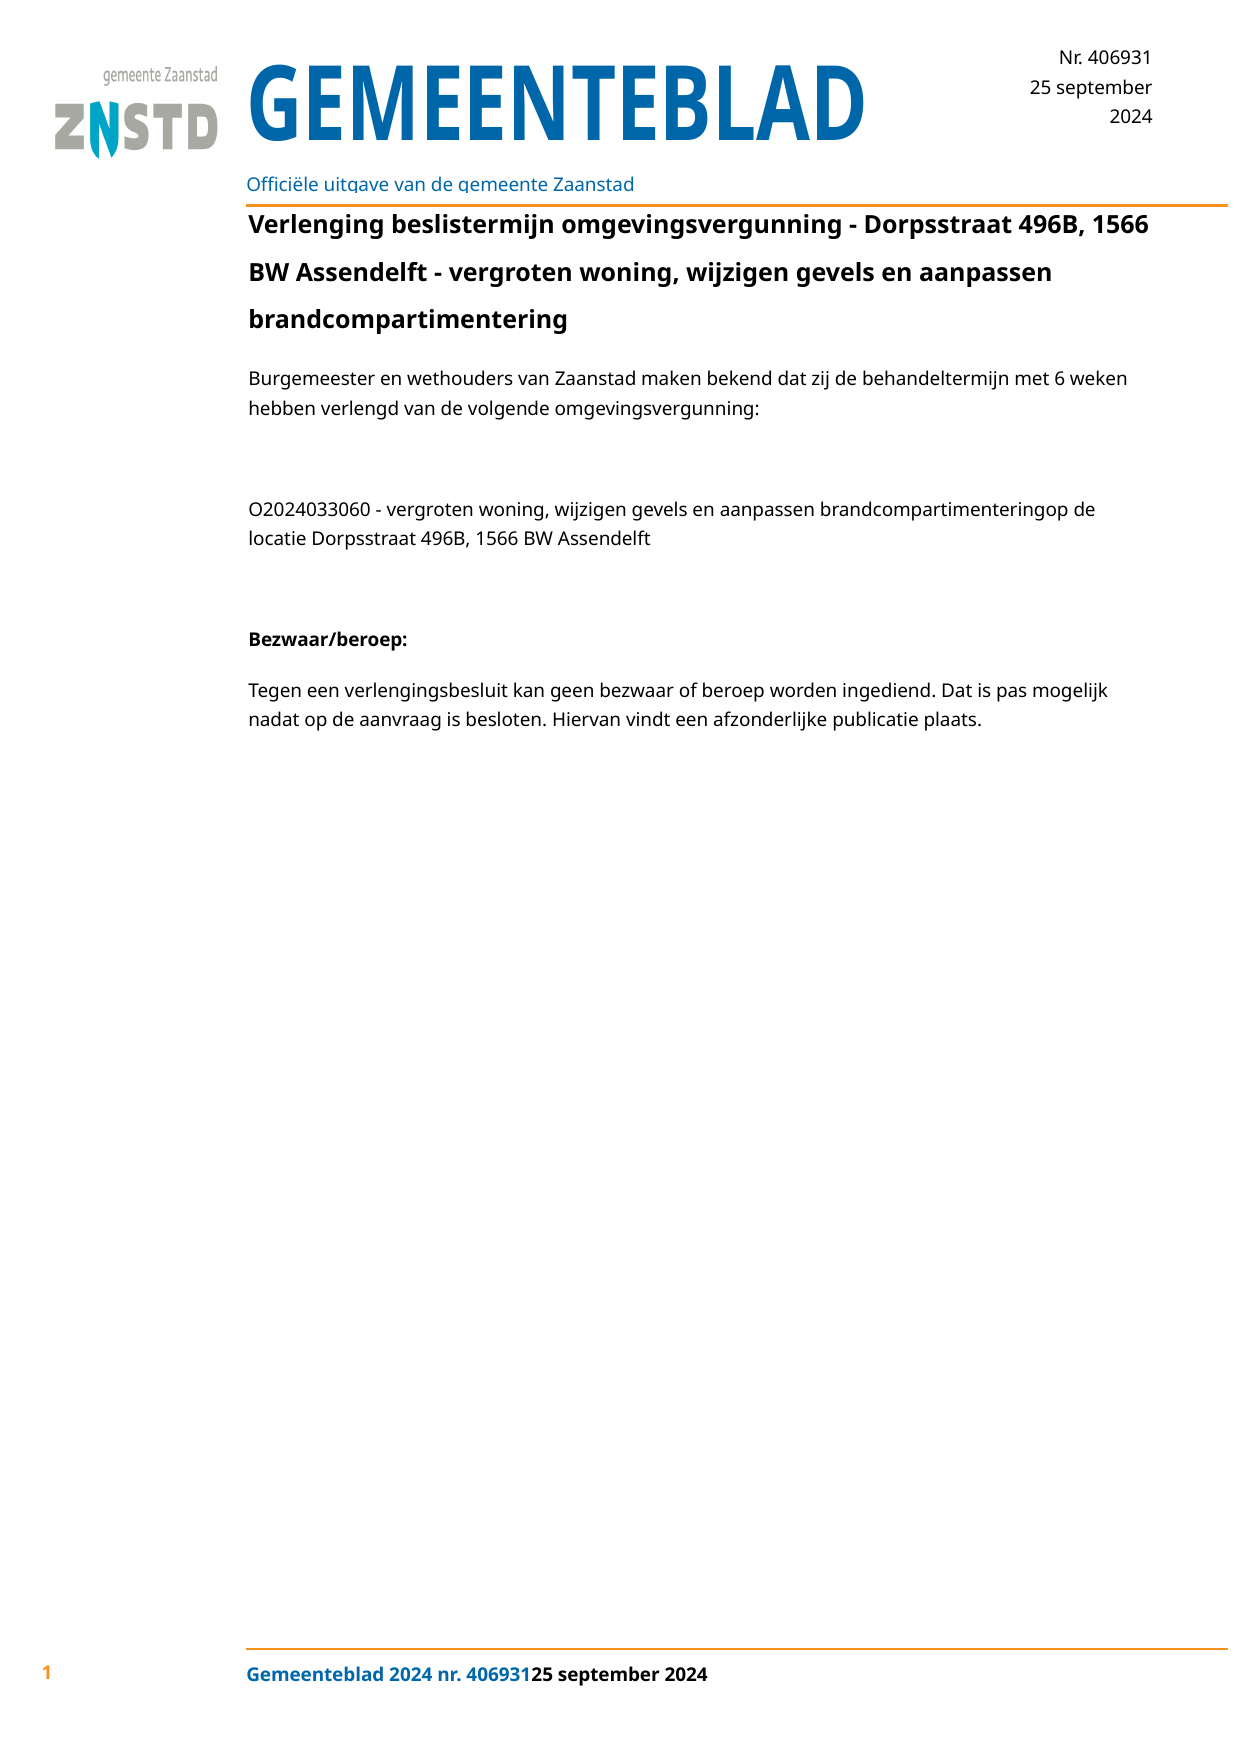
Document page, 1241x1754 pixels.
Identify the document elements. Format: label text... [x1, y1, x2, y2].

text Bezwaar/beroep: [248, 626, 1152, 652]
text O2024033060 - vergroten woning, wijzigen gevels en aanpassen brandcompartimenteringop de locatie Dorpsstraat 496B, 1566 BW Assendelft [248, 496, 1152, 551]
text Tegen een verlengingsbesluit kan geen bezwaar of beroep worden ingediend. Dat is pas mogelijk nadat op de aanvraag is besloten. Hiervan vindt een afzonderlijke publicatie plaats. [248, 677, 1152, 732]
text Burgemeester en wethouders van Zaanstad maken bekend dat zij de behandeltermijn met 6 weken hebben verlengd van de volgende omgevingsvergunning: [248, 366, 1152, 421]
picture [41, 47, 231, 172]
text Verlenging beslistermijn omgevingsvergunning - Dorpsstraat 496B, 1566 BW Assendelft - vergroten woning, wijzigen gevels en aanpassen brandcompartimentering [248, 207, 1152, 336]
